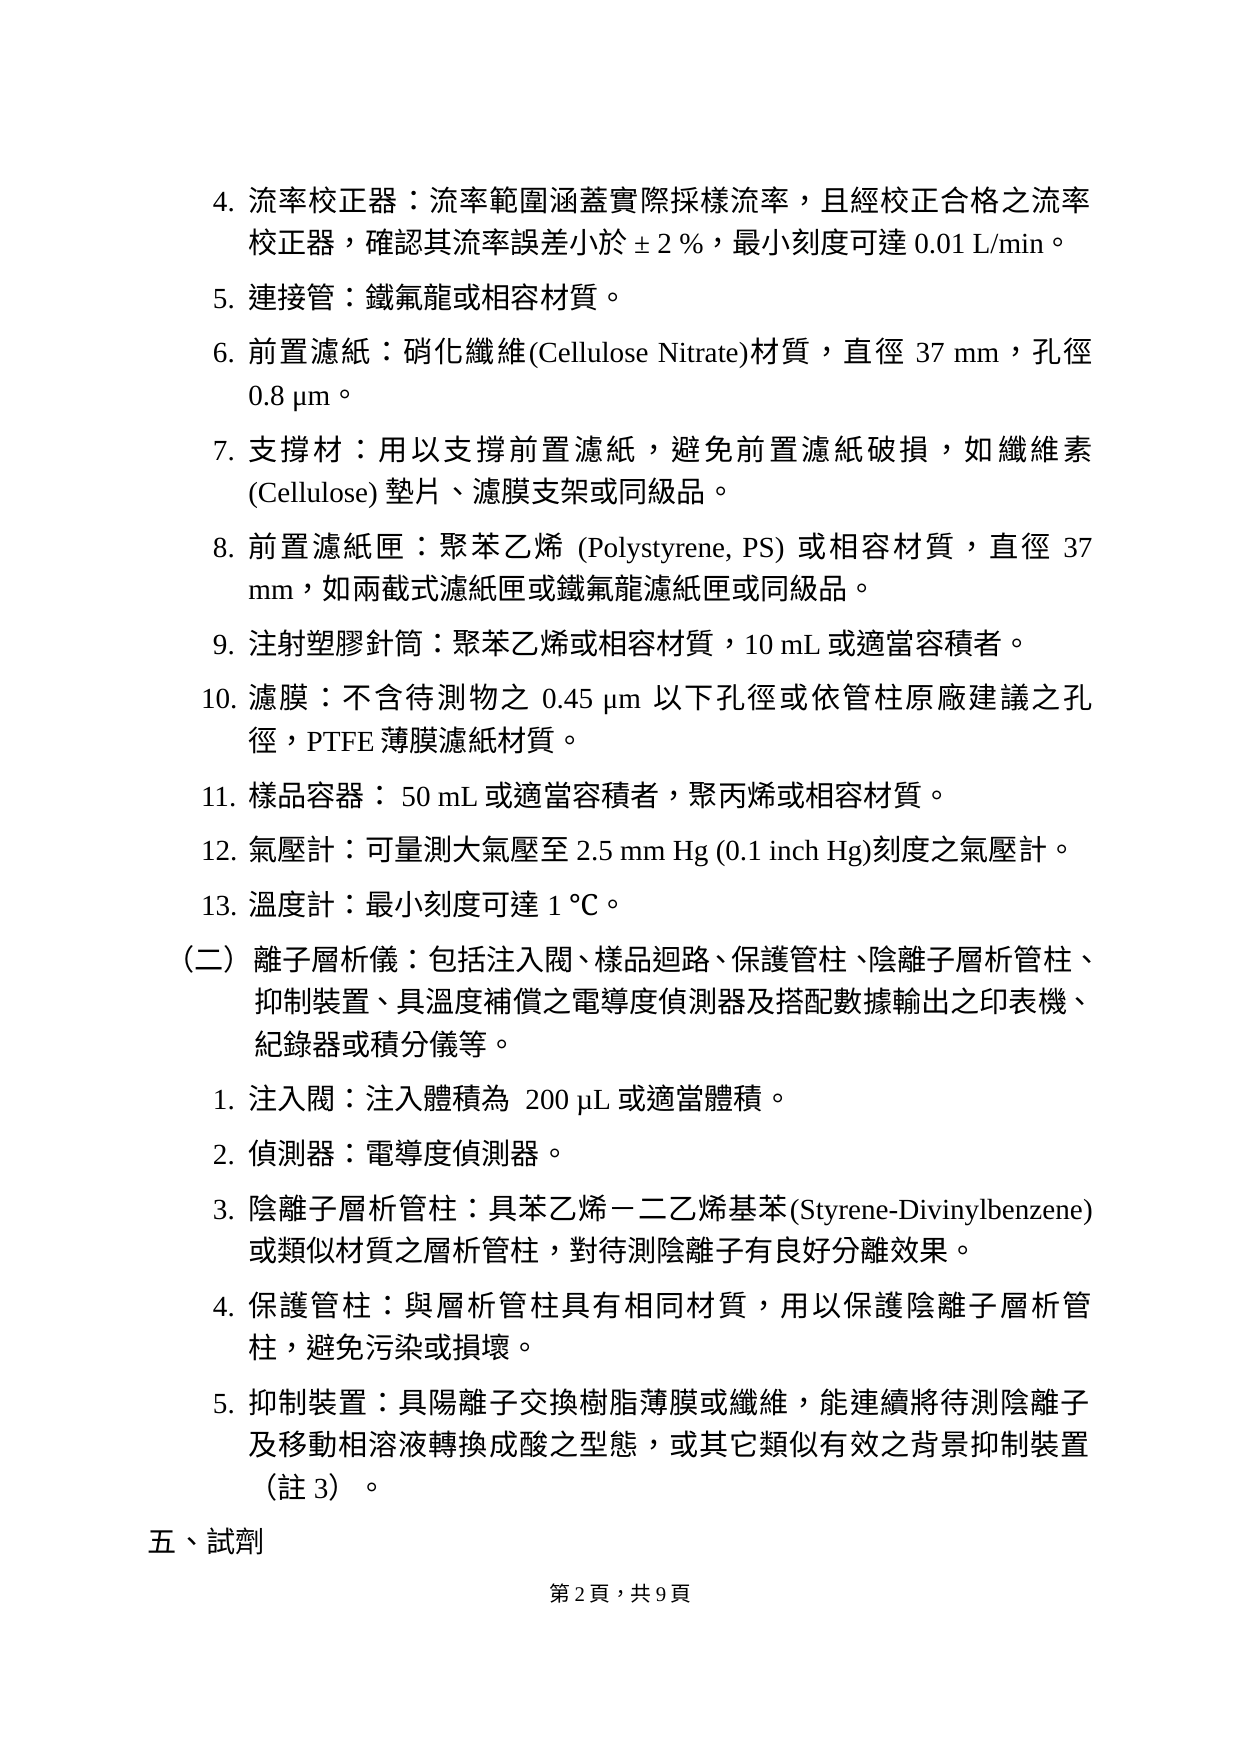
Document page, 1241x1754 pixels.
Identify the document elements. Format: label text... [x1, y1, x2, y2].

list 注射塑膠針筒：聚苯乙烯或相容材質，10 mL 或適當容積者。 [213, 620, 1092, 663]
list 陰離子層析管柱：具苯乙烯－二乙烯基苯(Styrene-Divinylbenzene)或類似材質之層析管柱，對待測陰離子有良好分離效果。 [213, 1186, 1092, 1270]
list 前置濾紙：硝化纖維(Cellulose Nitrate)材質，直徑 37 mm，孔徑 0.8 μm。 [213, 329, 1092, 414]
list 樣品容器： 50 mL 或適當容積者，聚丙烯或相容材質。 [201, 772, 1092, 814]
list 濾膜：不含待測物之 0.45 μm 以下孔徑或依管柱原廠建議之孔徑，PTFE薄膜濾紙材質。 [201, 675, 1092, 760]
list 溫度計：最小刻度可達 1 ℃。 [201, 882, 1092, 924]
list 氣壓計：可量測大氣壓至 2.5 mm Hg (0.1 inch Hg)刻度之氣壓計。 [201, 827, 1092, 869]
list 前置濾紙匣：聚苯乙烯 (Polystyrene, PS) 或相容材質，直徑 37 mm，如兩截式濾紙匣或鐵氟龍濾紙匣或同級品。 [213, 523, 1092, 608]
list 連接管：鐵氟龍或相容材質。 [213, 274, 1092, 317]
list 試劑 [148, 1519, 1092, 1561]
list 偵測器：電導度偵測器。 [213, 1131, 1092, 1173]
list 離子層析儀：包括注入閥、樣品迴路、保護管柱、陰離子層析管柱、抑制裝置、具溫度補償之電導度偵測器及搭配數據輸出之印表機、紀錄器或積分儀等。 [165, 937, 1092, 1063]
list 抑制裝置：具陽離子交換樹脂薄膜或纖維，能連續將待測陰離子及移動相溶液轉換成酸之型態，或其它類似有效之背景抑制裝置（註 3）。 [213, 1380, 1092, 1507]
list 流率校正器：流率範圍涵蓋實際採樣流率，且經校正合格之流率校正器，確認其流率誤差小於 ± 2 %，最小刻度可達 0.01 L/min。 [213, 177, 1092, 262]
list 保護管柱：與層析管柱具有相同材質，用以保護陰離子層析管柱，避免污染或損壞。 [213, 1283, 1092, 1367]
list 注入閥：注入體積為 200 µL 或適當體積。 [213, 1076, 1092, 1118]
list 支撐材：用以支撐前置濾紙，避免前置濾紙破損，如纖維素 (Cellulose) 墊片、濾膜支架或同級品。 [213, 426, 1092, 511]
